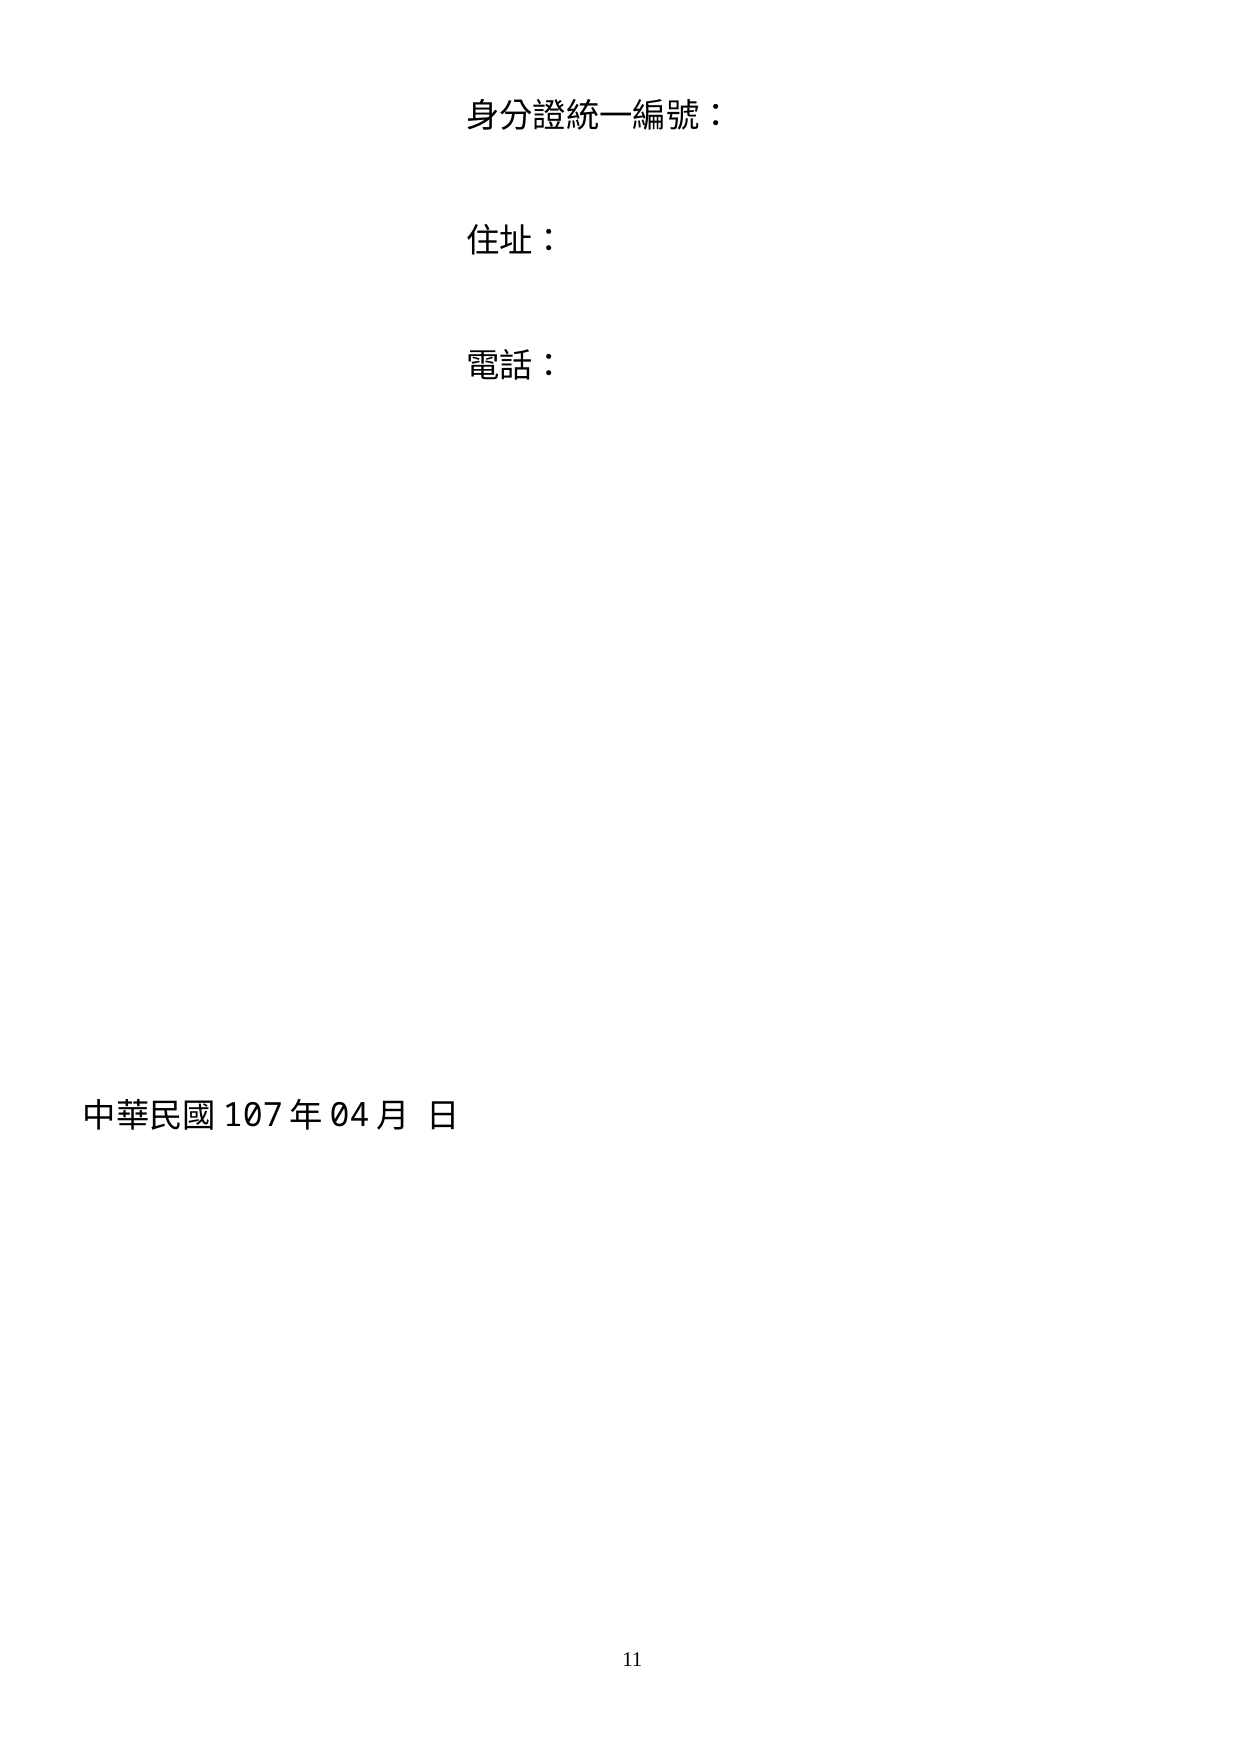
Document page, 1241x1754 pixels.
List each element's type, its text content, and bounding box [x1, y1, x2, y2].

text 中華民國107年04月 日 [83, 1072, 1181, 1134]
text 住址： [83, 197, 1181, 259]
text 電話： [83, 322, 1181, 384]
text 身分證統一編號： [83, 72, 1181, 134]
